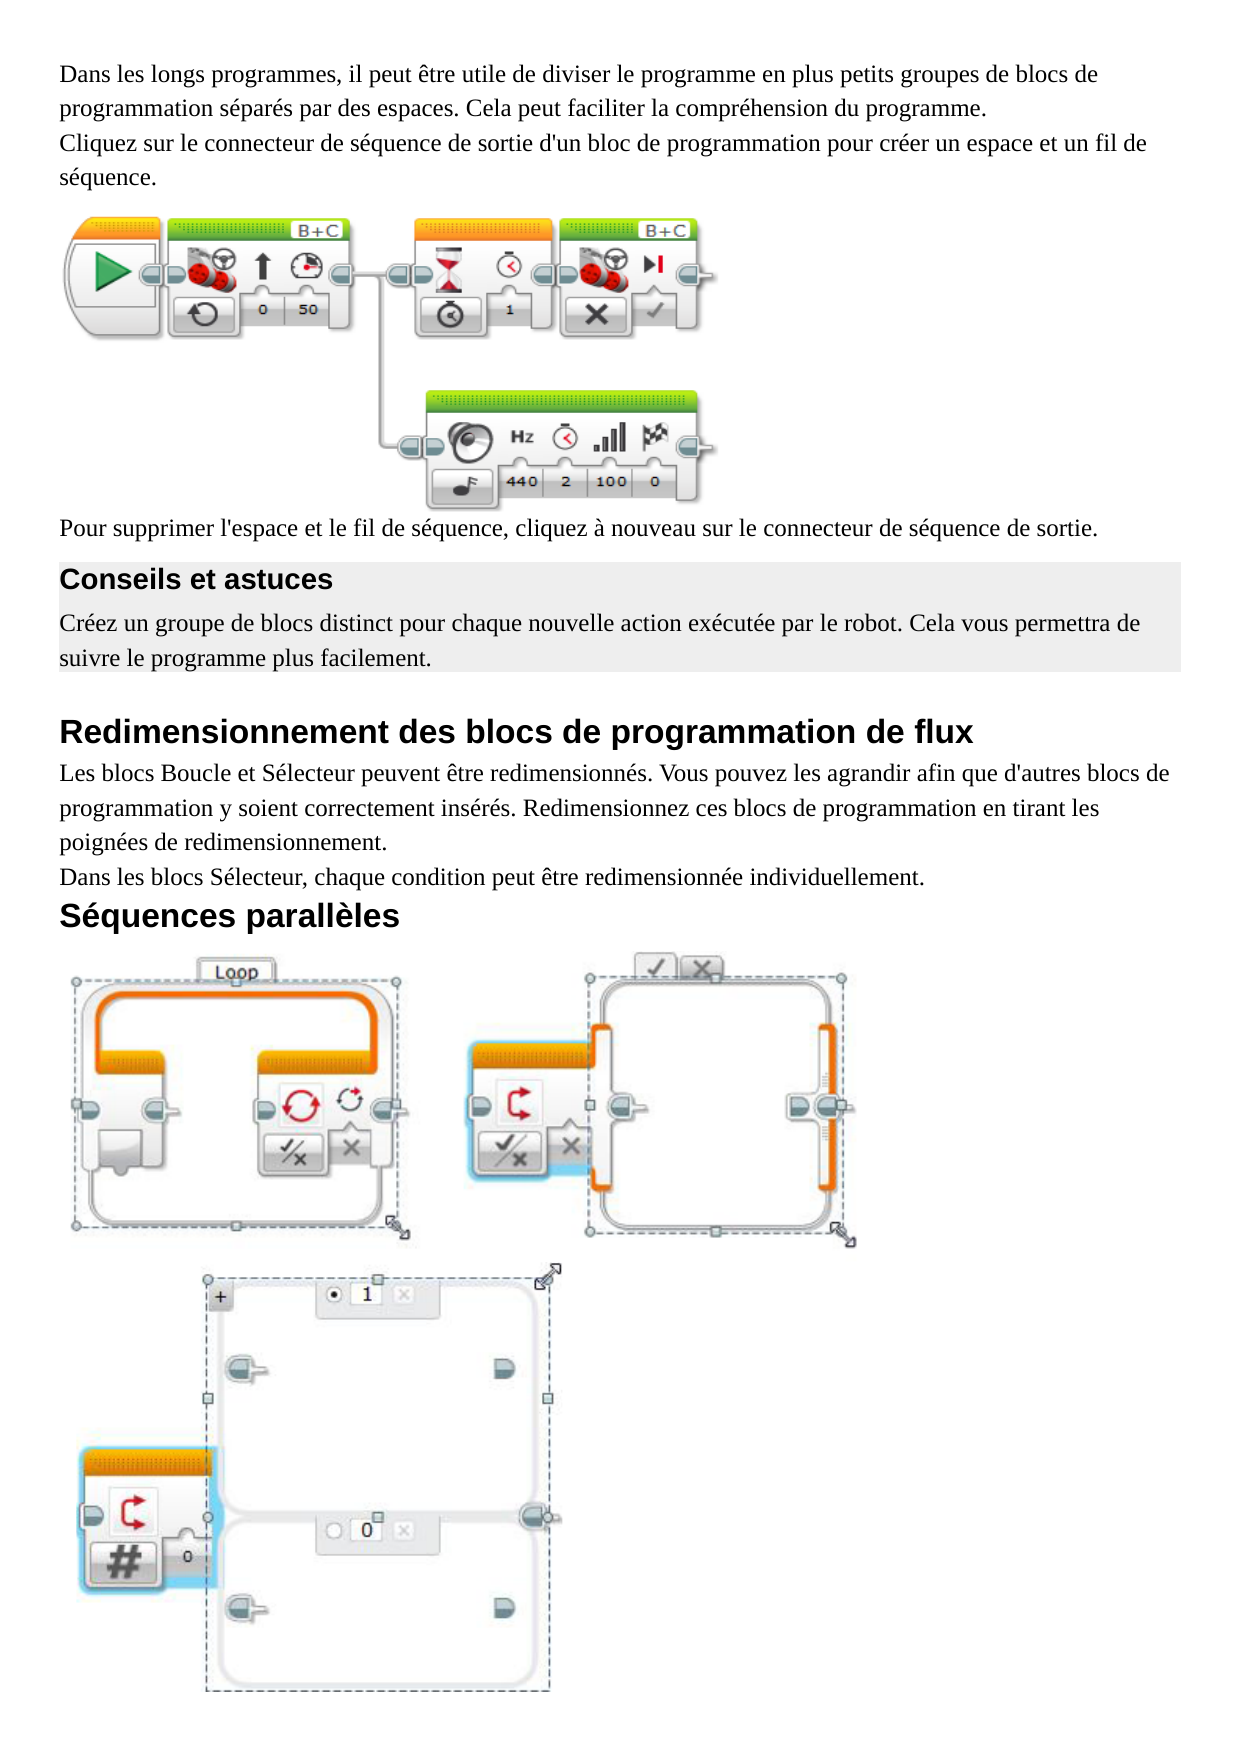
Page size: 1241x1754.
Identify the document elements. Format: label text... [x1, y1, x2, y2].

text Créez un groupe de blocs distinct pour chaque nouvelle action exécutée par le robot. Cela vous permettra de suivre le programme plus facilement. [59, 608, 1181, 672]
text Redimensionnement des blocs de programmation de flux [59, 712, 1181, 750]
text Séquences parallèles [59, 896, 1181, 935]
picture [65, 951, 863, 1692]
picture [61, 213, 719, 513]
text Dans les longs programmes, il peut être utile de diviser le programme en plus petits groupes de blocs de programmation séparés par des espaces. Cela peut faciliter la compréhension du programme. Cliquez sur le connecteur de séquence de sortie d'un bloc de programmation pour créer un espace et un fil de séquence. Pour supprimer l'espace et le fil de séquence, cliquez à nouveau sur le connecteur de séquence de sortie. [59, 59, 1181, 542]
subtitle Conseils et astuces [59, 562, 1181, 596]
text Les blocs Boucle et Sélecteur peuvent être redimensionnés. Vous pouvez les agrandir afin que d'autres blocs de programmation y soient correctement insérés. Redimensionnez ces blocs de programmation en tirant les poignées de redimensionnement. Dans les blocs Sélecteur, chaque condition peut être redimensionnée individuellement. [59, 758, 1181, 890]
